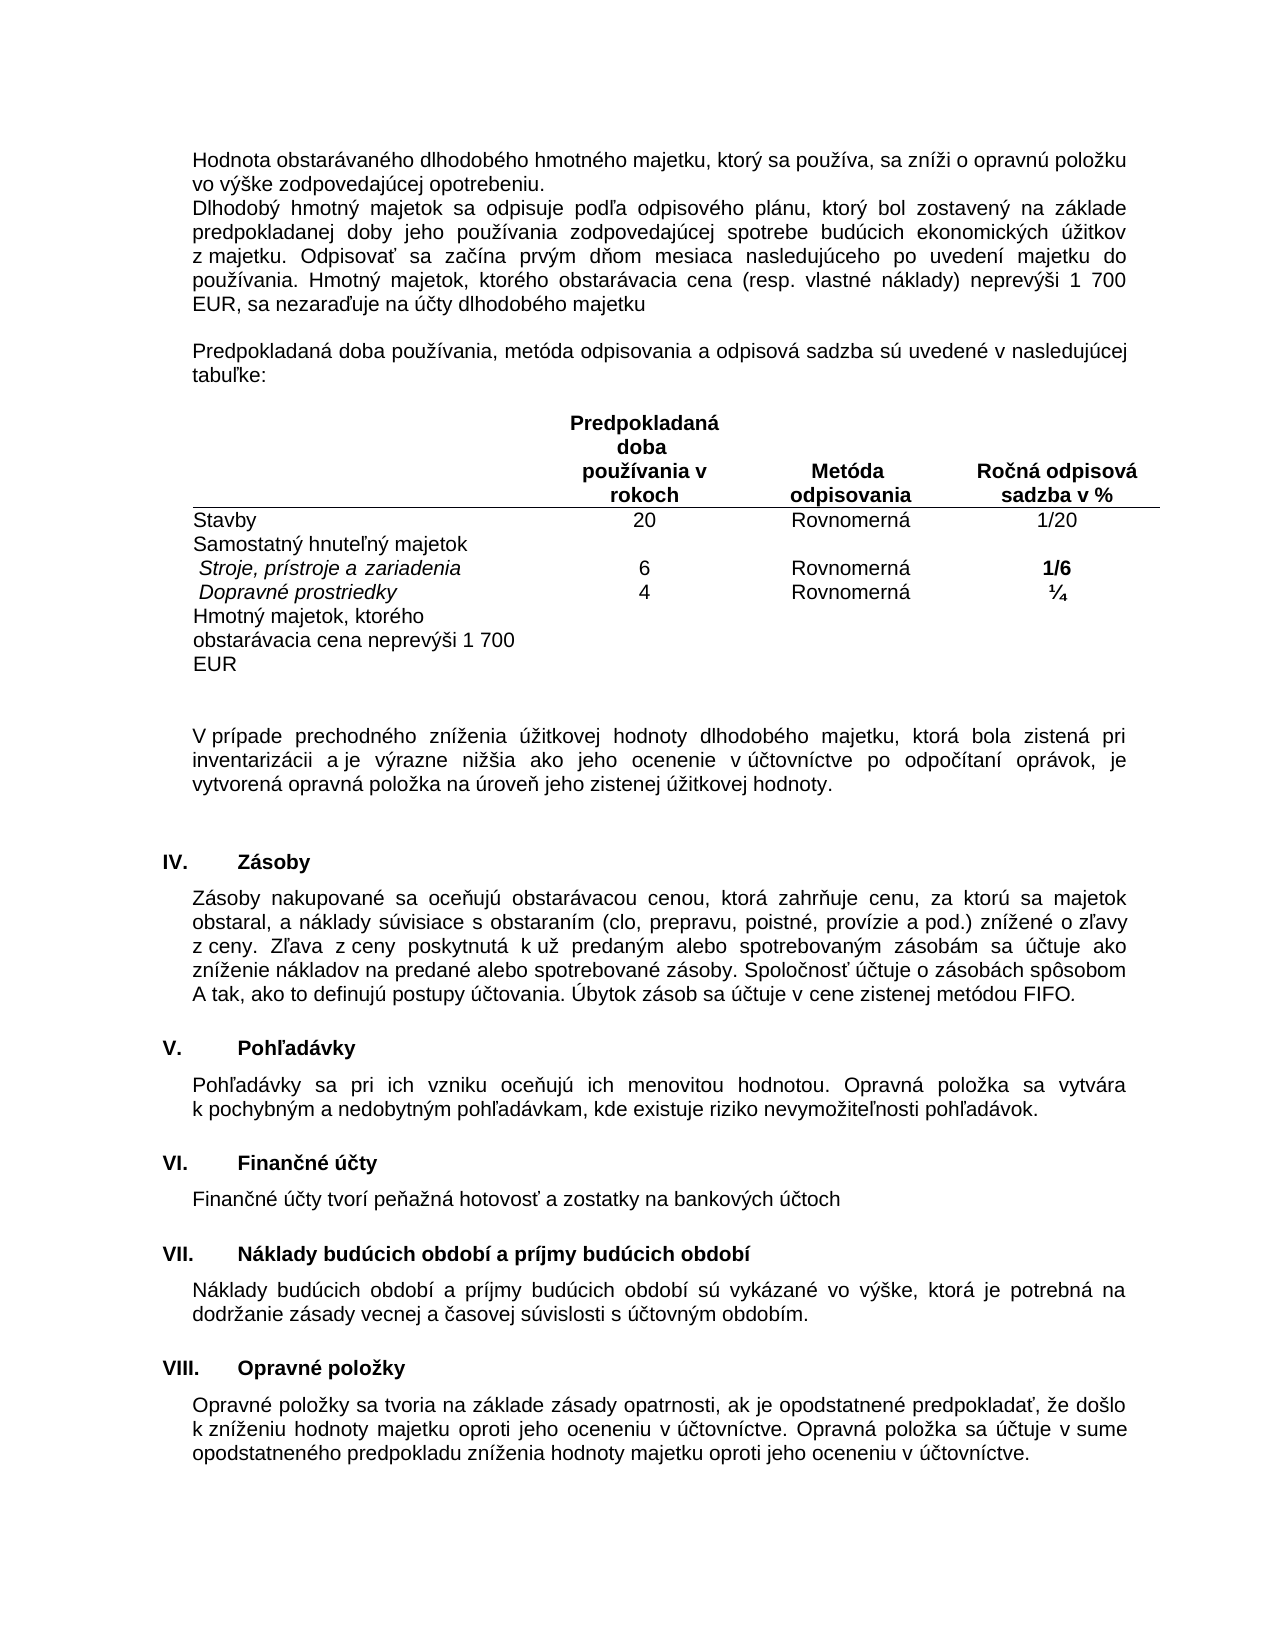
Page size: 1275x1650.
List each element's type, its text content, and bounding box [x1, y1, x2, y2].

text Opravné položky sa tvoria na základe zásady opatrnosti, ak je opodstatnené predpokladať, že došlo k zníženiu hodnoty majetku oproti jeho oceneniu v účtovníctve. Opravná položka sa účtuje v sume opodstatneného predpokladu zníženia hodnoty majetku oproti jeho oceneniu v účtovníctve. [192, 1392, 1127, 1464]
table_cell [748, 532, 954, 556]
table_cell Stavby [193, 508, 541, 532]
text Predpokladaná doba používania, metóda odpisovania a odpisová sadzba sú uvedené v nasledujúcej tabuľke: [192, 339, 1127, 387]
table_cell Samostatný hnuteľný majetok [193, 532, 541, 556]
list Pohľadávky [162, 1036, 1127, 1060]
table_cell Dopravné prostriedky [193, 580, 541, 604]
list Opravné položky [162, 1356, 1127, 1380]
table_cell 4 [541, 580, 747, 604]
table_cell 1/20 [954, 508, 1160, 532]
table_cell [541, 604, 747, 676]
text Zásoby nakupované sa oceňujú obstarávacou cenou, ktorá zahrňuje cenu, za ktorú sa majetok obstaral, a náklady súvisiace s obstaraním (clo, prepravu, poistné, provízie a pod.) znížené o zľavy z ceny. Zľava z ceny poskytnutá k už predaným alebo spotrebovaným zásobám sa účtuje ako zníženie nákladov na predané alebo spotrebované zásoby. Spoločnosť účtuje o zásobách spôsobom A tak, ako to definujú postupy účtovania. Úbytok zásob sa účtuje v cene zistenej metódou FIFO. [192, 886, 1127, 1006]
table_header Ročná odpisová sadzba v % [954, 411, 1160, 507]
list Finančné účty [162, 1151, 1127, 1175]
list Zásoby [162, 850, 1127, 874]
text Hodnota obstarávaného dlhodobého hmotného majetku, ktorý sa používa, sa zníži o opravnú položku vo výške zodpovedajúcej opotrebeniu. [192, 148, 1127, 196]
table_cell Rovnomerná [748, 508, 954, 532]
table_header [193, 411, 541, 507]
text Pohľadávky sa pri ich vzniku oceňujú ich menovitou hodnotou. Opravná položka sa vytvára k pochybným a nedobytným pohľadávkam, kde existuje riziko nevymožiteľnosti pohľadávok. [192, 1073, 1127, 1121]
text Náklady budúcich období a príjmy budúcich období sú vykázané vo výške, ktorá je potrebná na dodržanie zásady vecnej a časovej súvislosti s účtovným obdobím. [192, 1278, 1127, 1326]
text Dlhodobý hmotný majetok sa odpisuje podľa odpisového plánu, ktorý bol zostavený na základe predpokladanej doby jeho používania zodpovedajúcej spotrebe budúcich ekonomických úžitkov z majetku. Odpisovať sa začína prvým dňom mesiaca nasledujúceho po uvedení majetku do používania. Hmotný majetok, ktorého obstarávacia cena (resp. vlastné náklady) neprevýši 1 700 EUR, sa nezaraďuje na účty dlhodobého majetku [192, 196, 1127, 315]
table_cell ¼ [954, 580, 1160, 604]
table_cell [748, 604, 954, 676]
text Finančné účty tvorí peňažná hotovosť a zostatky na bankových účtoch [192, 1187, 1127, 1211]
table_cell Rovnomerná [748, 580, 954, 604]
table_cell Hmotný majetok, ktorého obstarávacia cena neprevýši 1 700 EUR [193, 604, 541, 676]
table_header Predpokladaná doba používania v rokoch [541, 411, 747, 507]
table_header Metóda odpisovania [748, 411, 954, 507]
table_cell Stroje, prístroje a zariadenia [193, 556, 541, 580]
table_cell [541, 532, 747, 556]
table_cell 20 [541, 508, 747, 532]
table_cell 1/6 [954, 556, 1160, 580]
text V prípade prechodného zníženia úžitkovej hodnoty dlhodobého majetku, ktorá bola zistená pri inventarizácii a je výrazne nižšia ako jeho ocenenie v účtovníctve po odpočítaní oprávok, je vytvorená opravná položka na úroveň jeho zistenej úžitkovej hodnoty. [192, 724, 1127, 796]
list Náklady budúcich období a príjmy budúcich období [162, 1241, 1127, 1265]
table_cell Rovnomerná [748, 556, 954, 580]
table_cell 6 [541, 556, 747, 580]
table_cell [954, 532, 1160, 556]
table_cell [954, 604, 1160, 676]
